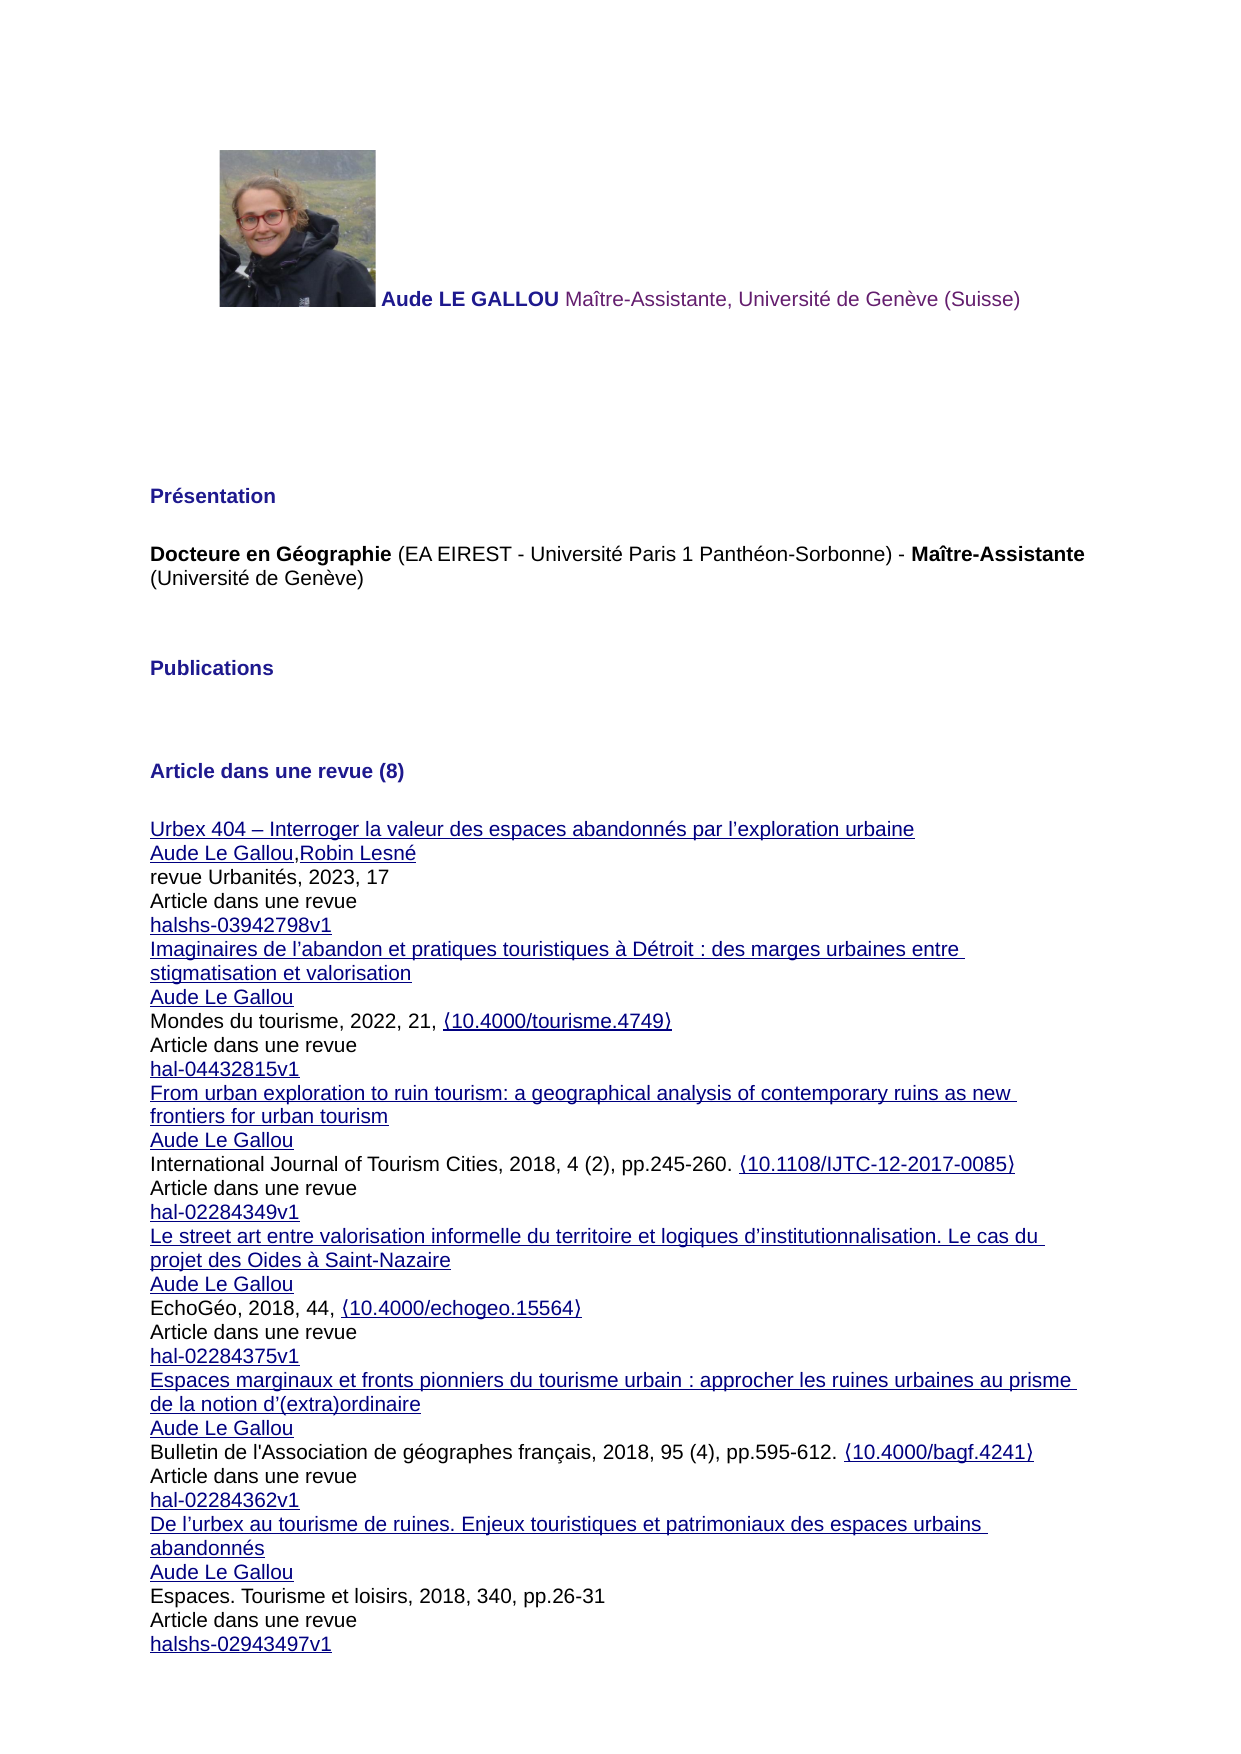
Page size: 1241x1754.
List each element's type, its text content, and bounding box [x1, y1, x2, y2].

subtitle Présentation [150, 483, 1090, 507]
table_cell Espaces marginaux et fronts pionniers du tourisme urbain : approcher les ruines urbaines au prisme de la notion d’(extra)ordinaire Aude Le Gallou Bulletin de l'Association de géographes français, 2018, 95 (4), pp.595-612. ⟨10.4000/bagf.4241⟩ Article dans une revue hal-02284362v1 [150, 1368, 1090, 1512]
table_cell De l’urbex au tourisme de ruines. Enjeux touristiques et patrimoniaux des espaces urbains abandonnés Aude Le Gallou Espaces. Tourisme et loisirs, 2018, 340, pp.26-31 Article dans une revue halshs-02943497v1 [150, 1512, 1090, 1655]
table_cell From urban exploration to ruin tourism: a geographical analysis of contemporary ruins as new frontiers for urban tourism Aude Le Gallou International Journal of Tourism Cities, 2018, 4 (2), pp.245-260. ⟨10.1108/IJTC-12-2017-0085⟩ Article dans une revue hal-02284349v1 [150, 1080, 1090, 1224]
text Docteure en Géographie (EA EIREST - Université Paris 1 Panthéon-Sorbonne) - Maître-Assistante (Université de Genève) [150, 542, 1090, 590]
table_cell Imaginaires de l’abandon et pratiques touristiques à Détroit : des marges urbaines entre stigmatisation et valorisation Aude Le Gallou Mondes du tourisme, 2022, 21, ⟨10.4000/tourisme.4749⟩ Article dans une revue hal-04432815v1 [150, 937, 1090, 1080]
subtitle Publications [150, 655, 1090, 679]
subtitle Aude LE GALLOU Maître-Assistante, Université de Genève (Suisse) [150, 150, 1090, 311]
subtitle Article dans une revue (8) [150, 758, 1090, 782]
table_header Urbex 404 – Interroger la valeur des espaces abandonnés par l’exploration urbaine Aude Le Gallou,Robin Lesné revue Urbanités, 2023, 17 Article dans une revue halshs-03942798v1 [150, 817, 1090, 937]
picture [219, 150, 376, 307]
table_cell Le street art entre valorisation informelle du territoire et logiques d’institutionnalisation. Le cas du projet des Oides à Saint-Nazaire Aude Le Gallou EchoGéo, 2018, 44, ⟨10.4000/echogeo.15564⟩ Article dans une revue hal-02284375v1 [150, 1224, 1090, 1368]
